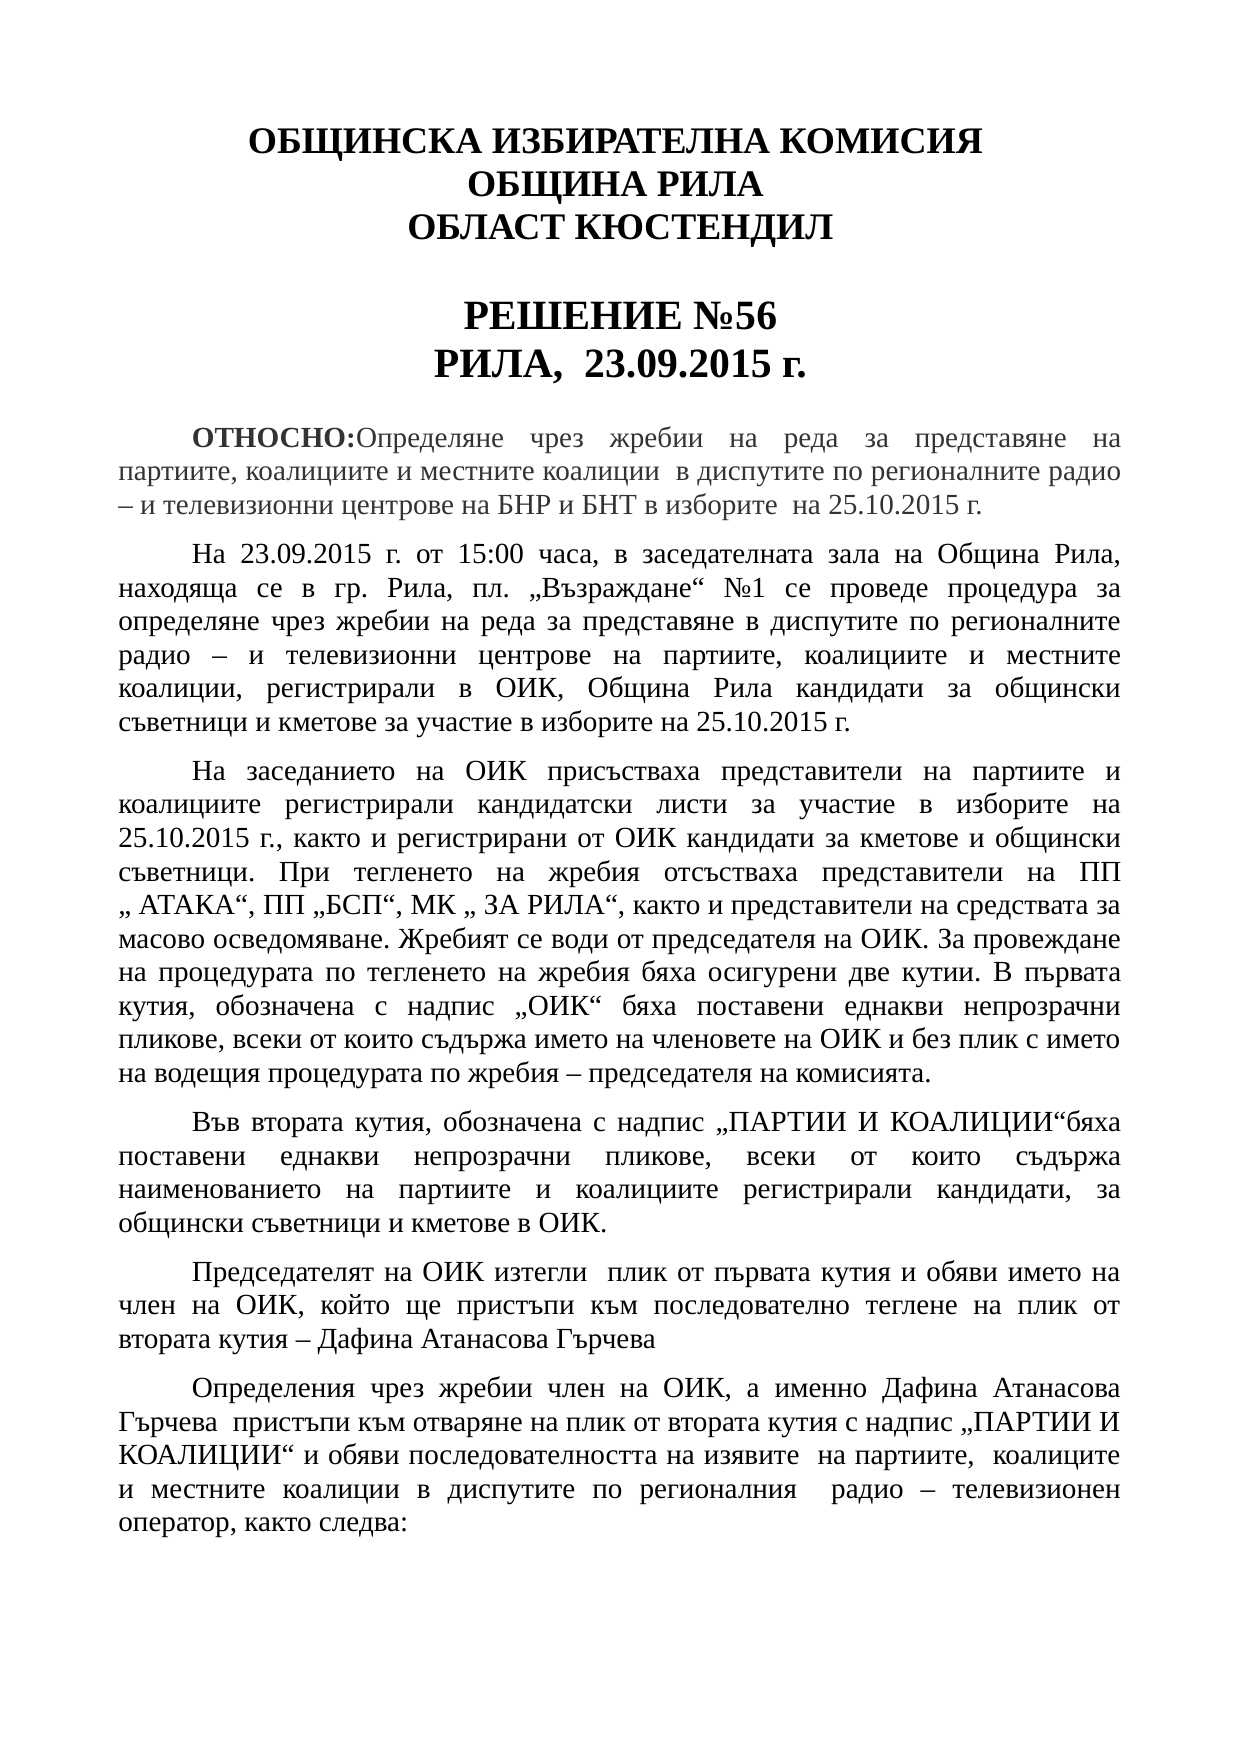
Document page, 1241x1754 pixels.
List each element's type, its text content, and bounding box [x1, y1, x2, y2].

text РИЛА, 23.09.2015 г. [118, 338, 1122, 386]
text ОБЩИНСКА ИЗБИРАТЕЛНА КОМИСИЯ [118, 118, 1122, 161]
text ОБЛАСТ КЮСТЕНДИЛ [118, 204, 1122, 247]
text Във втората кутия, обозначена с надпис „ПАРТИИ И КОАЛИЦИИ“бяха поставени еднакви непрозрачни пликове, всеки от които съдържа наименованието на партиите и коалициите регистрирали кандидати, за общински съветници и кметове в ОИК. [118, 1104, 1122, 1238]
text Председателят на ОИК изтегли плик от първата кутия и обяви името на член на ОИК, който ще пристъпи към последователно теглене на плик от втората кутия – Дафина Атанасова Гърчева [118, 1254, 1122, 1354]
text ОБЩИНА РИЛА [118, 161, 1122, 204]
text Определения чрез жребии член на ОИК, а именно Дафина Атанасова Гърчева пристъпи към отваряне на плик от втората кутия с надпис „ПАРТИИ И КОАЛИЦИИ“ и обяви последователността на изявите на партиите, коалиците и местните коалиции в диспутите по регионалния радио – телевизионен оператор, както следва: [118, 1370, 1122, 1538]
text ОТНОСНО:Определяне чрез жребии на реда за представяне на партиите, коалициите и местните коалиции в диспутите по регионалните радио – и телевизионни центрове на БНР и БНТ в изборите на 25.10.2015 г. [118, 420, 1122, 521]
text На 23.09.2015 г. от 15:00 часа, в заседателната зала на Община Рила, находяща се в гр. Рила, пл. „Възраждане“ №1 се проведе процедура за определяне чрез жребии на реда за представяне в диспутите по регионалните радио – и телевизионни центрове на партиите, коалициите и местните коалиции, регистрирали в ОИК, Община Рила кандидати за общински съветници и кметове за участие в изборите на 25.10.2015 г. [118, 536, 1122, 737]
text РЕШЕНИЕ №56 [118, 291, 1122, 338]
text На заседанието на ОИК присъстваха представители на партиите и коалициите регистрирали кандидатски листи за участие в изборите на 25.10.2015 г., както и регистрирани от ОИК кандидати за кметове и общински съветници. При тегленето на жребия отсъстваха представители на ПП „ АТАКА“, ПП „БСП“, МК „ ЗА РИЛА“, както и представители на средствата за масово осведомяване. Жребият се води от председателя на ОИК. За провеждане на процедурата по тегленето на жребия бяха осигурени две кутии. В първата кутия, обозначена с надпис „ОИК“ бяха поставени еднакви непрозрачни пликове, всеки от които съдържа името на членовете на ОИК и без плик с името на водещия процедурата по жребия – председателя на комисията. [118, 753, 1122, 1088]
